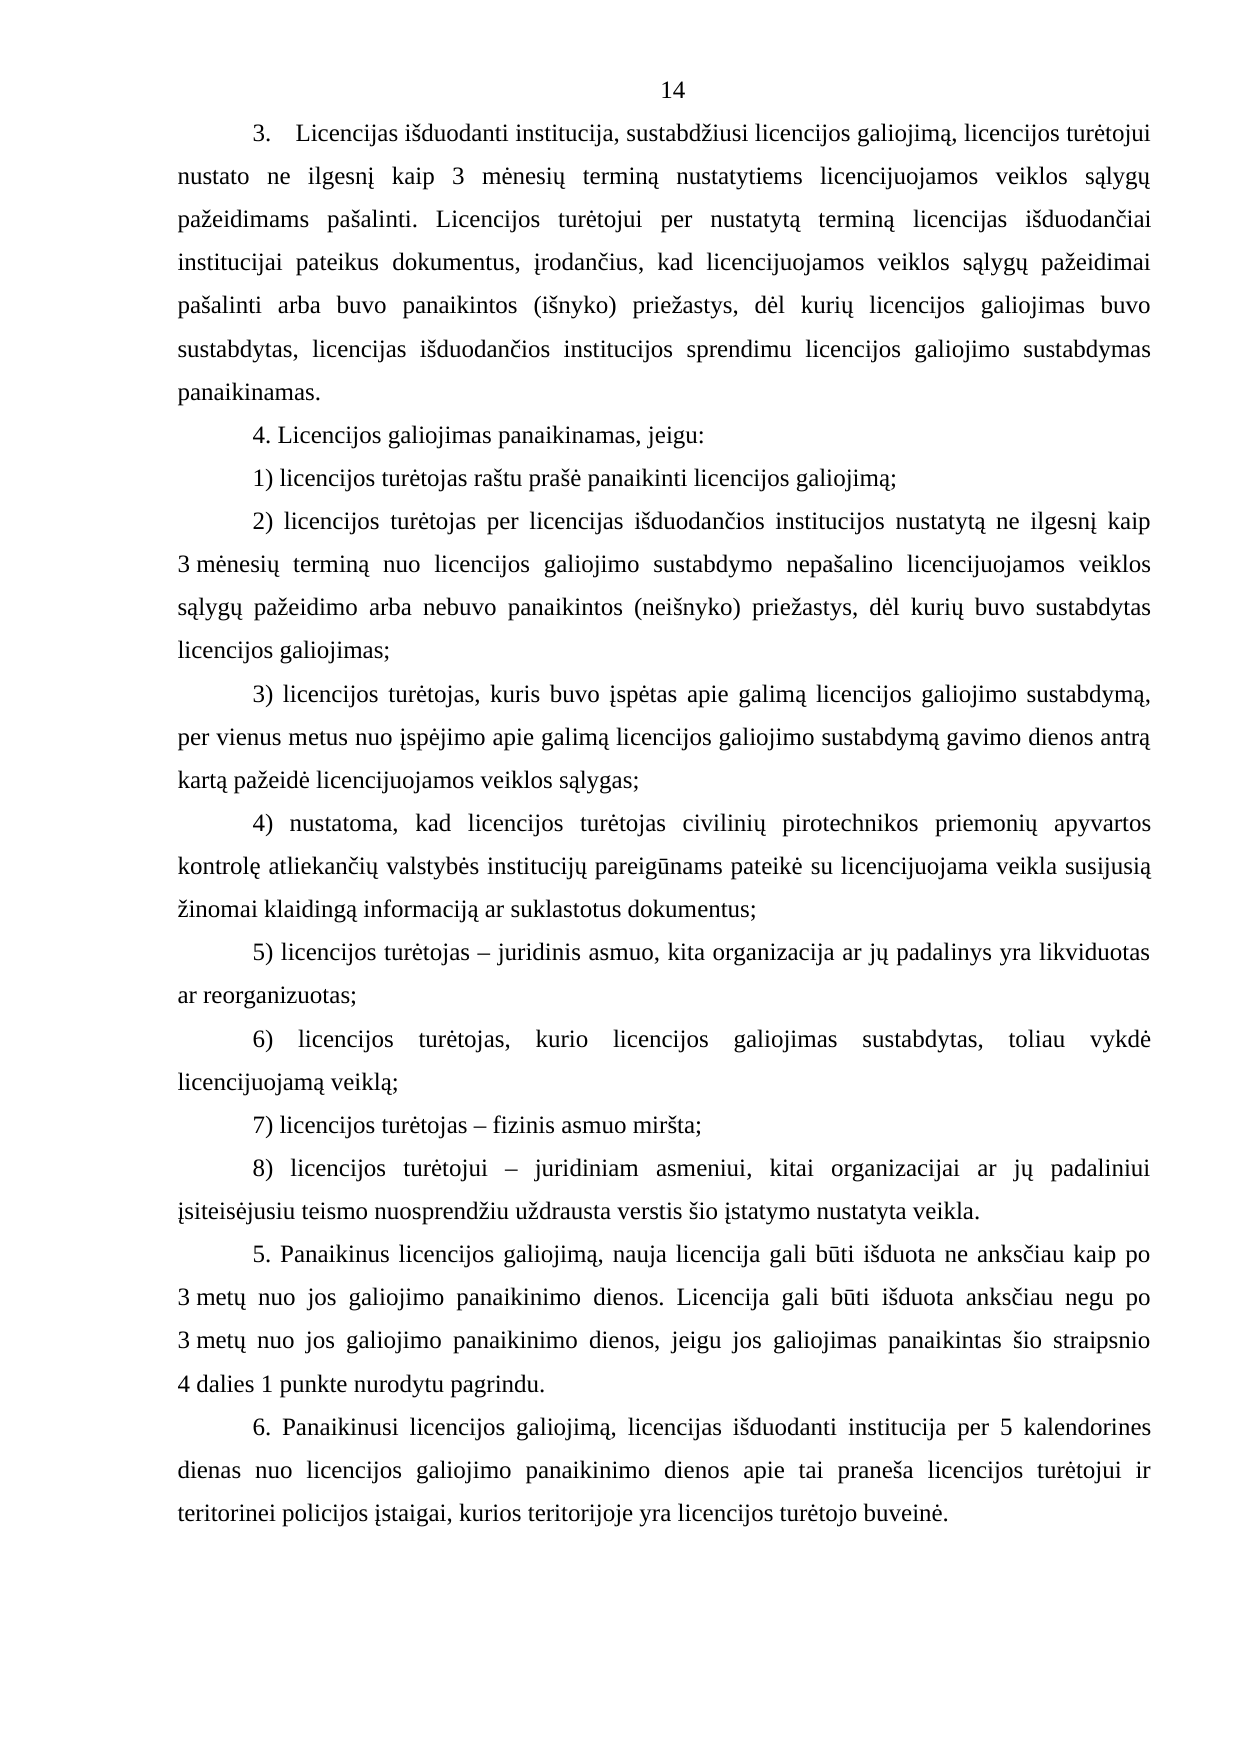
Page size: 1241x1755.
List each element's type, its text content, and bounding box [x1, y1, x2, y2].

text 6) licencijos turėtojas, kurio licencijos galiojimas sustabdytas, toliau vykdė licencijuojamą veiklą; [177, 1024, 1152, 1096]
text 3. Licencijas išduodanti institucija, sustabdžiusi licencijos galiojimą, licencijos turėtojui nustato ne ilgesnį kaip 3 mėnesių terminą nustatytiems licencijuojamos veiklos sąlygų pažeidimams pašalinti. Licencijos turėtojui per nustatytą terminą licencijas išduodančiai institucijai pateikus dokumentus, įrodančius, kad licencijuojamos veiklos sąlygų pažeidimai pašalinti arba buvo panaikintos (išnyko) priežastys, dėl kurių licencijos galiojimas buvo sustabdytas, licencijas išduodančios institucijos sprendimu licencijos galiojimo sustabdymas panaikinamas. [177, 118, 1152, 406]
text 8) licencijos turėtojui – juridiniam asmeniui, kitai organizacijai ar jų padaliniui įsiteisėjusiu teismo nuosprendžiu uždrausta verstis šio įstatymo nustatyta veikla. [177, 1153, 1152, 1225]
text 3) licencijos turėtojas, kuris buvo įspėtas apie galimą licencijos galiojimo sustabdymą, per vienus metus nuo įspėjimo apie galimą licencijos galiojimo sustabdymą gavimo dienos antrą kartą pažeidė licencijuojamos veiklos sąlygas; [177, 679, 1152, 794]
text 7) licencijos turėtojas – fizinis asmuo miršta; [177, 1110, 1152, 1139]
text 2) licencijos turėtojas per licencijas išduodančios institucijos nustatytą ne ilgesnį kaip 3 mėnesių terminą nuo licencijos galiojimo sustabdymo nepašalino licencijuojamos veiklos sąlygų pažeidimo arba nebuvo panaikintos (neišnyko) priežastys, dėl kurių buvo sustabdytas licencijos galiojimas; [177, 506, 1152, 664]
text 5. Panaikinus licencijos galiojimą, nauja licencija gali būti išduota ne anksčiau kaip po 3 metų nuo jos galiojimo panaikinimo dienos. Licencija gali būti išduota anksčiau negu po 3 metų nuo jos galiojimo panaikinimo dienos, jeigu jos galiojimas panaikintas šio straipsnio 4 dalies 1 punkte nurodytu pagrindu. [177, 1239, 1152, 1397]
text 1) licencijos turėtojas raštu prašė panaikinti licencijos galiojimą; [177, 463, 1152, 492]
text 4) nustatoma, kad licencijos turėtojas civilinių pirotechnikos priemonių apyvartos kontrolę atliekančių valstybės institucijų pareigūnams pateikė su licencijuojama veikla susijusią žinomai klaidingą informaciją ar suklastotus dokumentus; [177, 808, 1152, 923]
text 4. Licencijos galiojimas panaikinamas, jeigu: [177, 420, 1152, 449]
text 5) licencijos turėtojas – juridinis asmuo, kita organizacija ar jų padalinys yra likviduotas ar reorganizuotas; [177, 937, 1152, 1009]
text 6. Panaikinusi licencijos galiojimą, licencijas išduodanti institucija per 5 kalendorines dienas nuo licencijos galiojimo panaikinimo dienos apie tai praneša licencijos turėtojui ir teritorinei policijos įstaigai, kurios teritorijoje yra licencijos turėtojo buveinė. [177, 1412, 1152, 1527]
